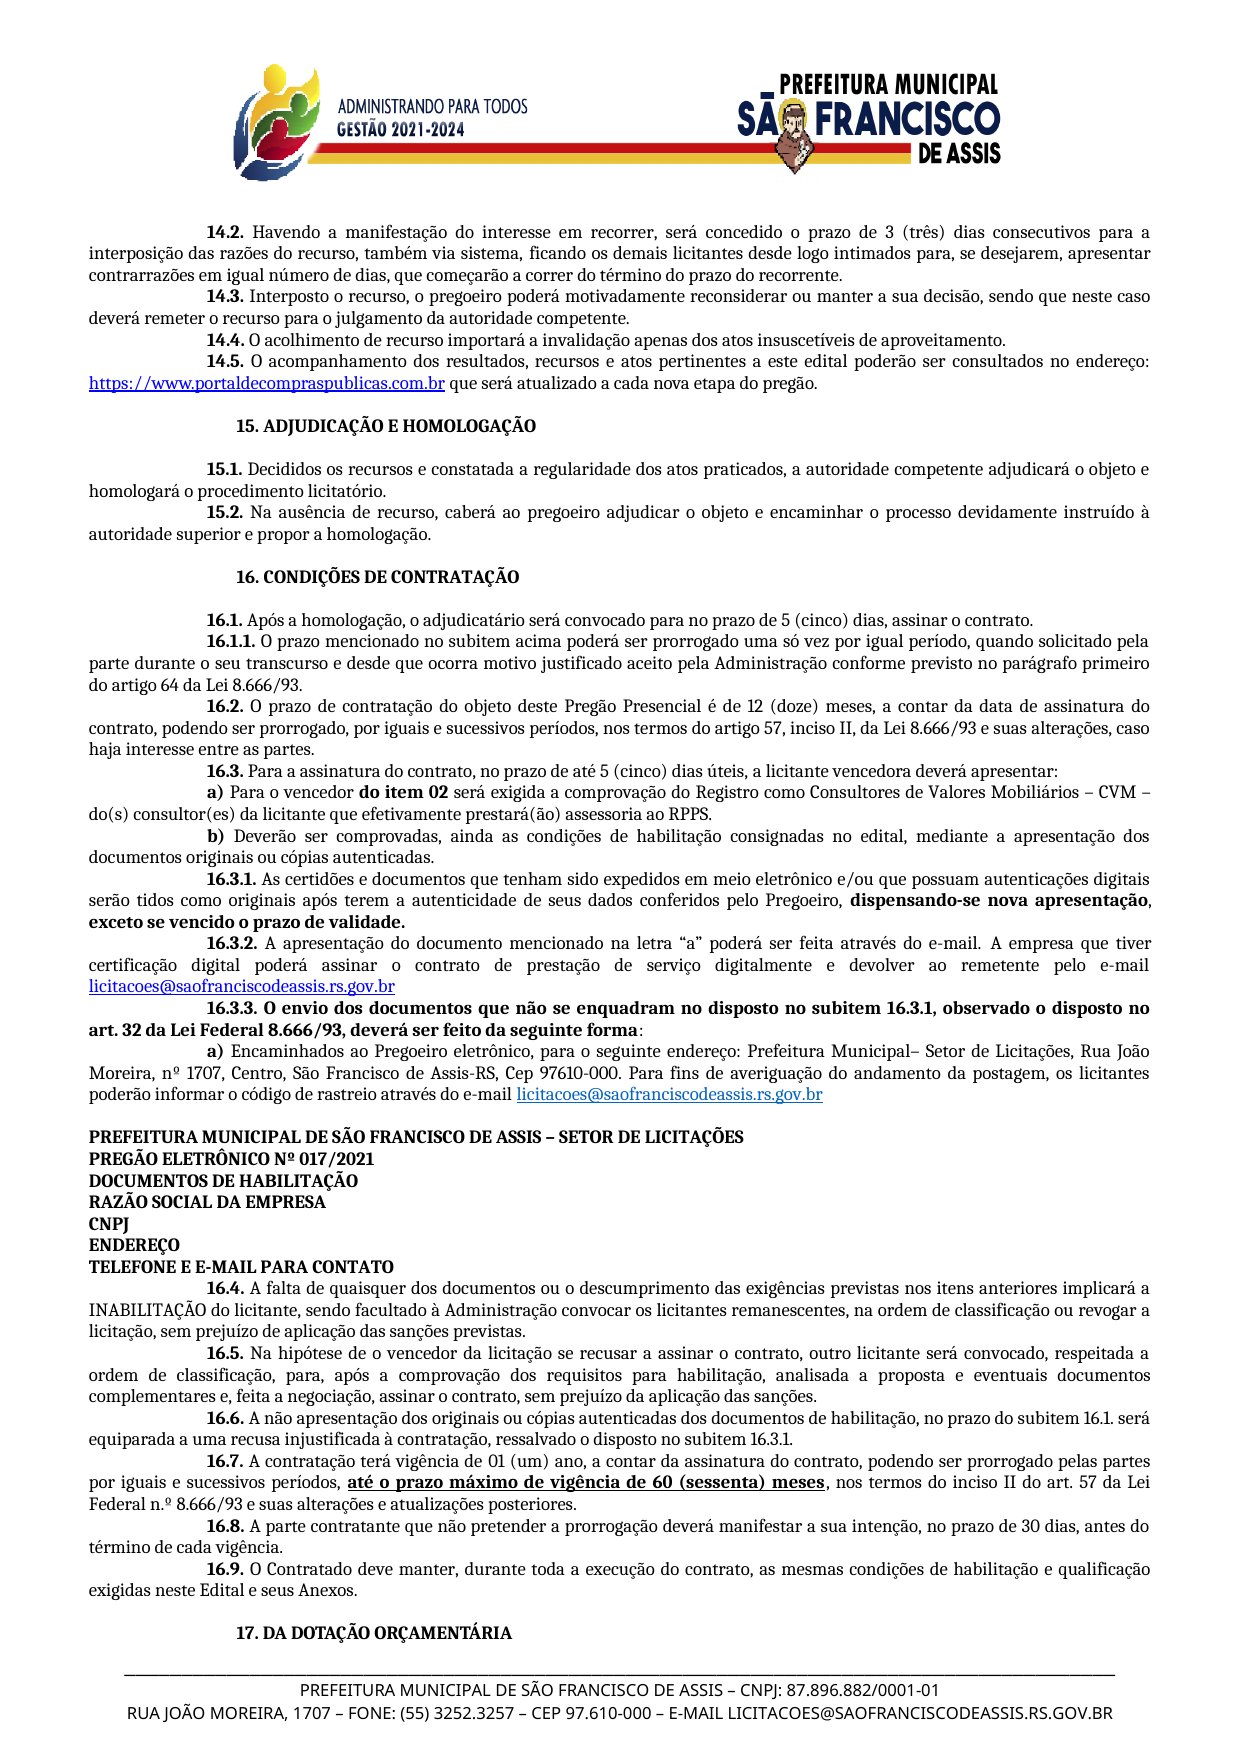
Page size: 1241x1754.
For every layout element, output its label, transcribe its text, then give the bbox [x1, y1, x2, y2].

text 16.1.1. O prazo mencionado no subitem acima poderá ser prorrogado uma só vez por igual período, quando solicitado pela parte durante o seu transcurso e desde que ocorra motivo justificado aceito pela Administração conforme previsto no parágrafo primeiro do artigo 64 da Lei 8.666/93. [89, 631, 1152, 696]
text 14.2. Havendo a manifestação do interesse em recorrer, será concedido o prazo de 3 (três) dias consecutivos para a interposição das razões do recurso, também via sistema, ficando os demais licitantes desde logo intimados para, se desejarem, apresentar contrarrazões em igual número de dias, que começarão a correr do término do prazo do recorrente. [89, 221, 1152, 286]
text 17. DA DOTAÇÃO ORÇAMENTÁRIA [89, 1623, 1152, 1644]
text 14.3. Interposto o recurso, o pregoeiro poderá motivadamente reconsiderar ou manter a sua decisão, sendo que neste caso deverá remeter o recurso para o julgamento da autoridade competente. [89, 286, 1152, 329]
text b) Deverão ser comprovadas, ainda as condições de habilitação consignadas no edital, mediante a apresentação dos documentos originais ou cópias autenticadas. [89, 825, 1152, 868]
text TELEFONE E E-MAIL PARA CONTATO [89, 1256, 1152, 1278]
text ENDEREÇO [89, 1235, 1152, 1256]
text 16.3.2. A apresentação do documento mencionado na letra “a” poderá ser feita através do e-mail. A empresa que tiver certificação digital poderá assinar o contrato de prestação de serviço digitalmente e devolver ao remetente pelo e-mail licitacoes@saofranciscodeassis.rs.gov.br [89, 933, 1152, 998]
text RAZÃO SOCIAL DA EMPRESA [89, 1192, 1152, 1213]
text PREGÃO ELETRÔNICO Nº 017/2021 [89, 1148, 1152, 1170]
text 16.5. Na hipótese de o vencedor da licitação se recusar a assinar o contrato, outro licitante será convocado, respeitada a ordem de classificação, para, após a comprovação dos requisitos para habilitação, analisada a proposta e eventuais documentos complementares e, feita a negociação, assinar o contrato, sem prejuízo da aplicação das sanções. [89, 1343, 1152, 1407]
text PREFEITURA MUNICIPAL DE SÃO FRANCISCO DE ASSIS – SETOR DE LICITAÇÕES [89, 1127, 1152, 1148]
text 16.7. A contratação terá vigência de 01 (um) ano, a contar da assinatura do contrato, podendo ser prorrogado pelas partes por iguais e sucessivos períodos, até o prazo máximo de vigência de 60 (sessenta) meses, nos termos do inciso II do art. 57 da Lei Federal n.º 8.666/93 e suas alterações e atualizações posteriores. [89, 1450, 1152, 1515]
text 16.1. Após a homologação, o adjudicatário será convocado para no prazo de 5 (cinco) dias, assinar o contrato. [89, 609, 1152, 631]
text a) Encaminhados ao Pregoeiro eletrônico, para o seguinte endereço: Prefeitura Municipal– Setor de Licitações, Rua João Moreira, nº 1707, Centro, São Francisco de Assis-RS, Cep 97610-000. Para fins de averiguação do andamento da postagem, os licitantes poderão informar o código de rastreio através do e-mail licitacoes@saofranciscodeassis.rs.gov.br [89, 1041, 1152, 1105]
text DOCUMENTOS DE HABILITAÇÃO [89, 1170, 1152, 1192]
text 16. CONDIÇÕES DE CONTRATAÇÃO [89, 566, 1152, 588]
text 16.8. A parte contratante que não pretender a prorrogação deverá manifestar a sua intenção, no prazo de 30 dias, antes do término de cada vigência. [89, 1515, 1152, 1558]
text 15.2. Na ausência de recurso, caberá ao pregoeiro adjudicar o objeto e encaminhar o processo devidamente instruído à autoridade superior e propor a homologação. [89, 502, 1152, 545]
text 16.6. A não apresentação dos originais ou cópias autenticadas dos documentos de habilitação, no prazo do subitem 16.1. será equiparada a uma recusa injustificada à contratação, ressalvado o disposto no subitem 16.3.1. [89, 1407, 1152, 1450]
text 16.2. O prazo de contratação do objeto deste Pregão Presencial é de 12 (doze) meses, a contar da data de assinatura do contrato, podendo ser prorrogado, por iguais e sucessivos períodos, nos termos do artigo 57, inciso II, da Lei 8.666/93 e suas alterações, caso haja interesse entre as partes. [89, 696, 1152, 760]
text 16.3. Para a assinatura do contrato, no prazo de até 5 (cinco) dias úteis, a licitante vencedora deverá apresentar: [89, 760, 1152, 782]
text CNPJ [89, 1213, 1152, 1235]
text 14.4. O acolhimento de recurso importará a invalidação apenas dos atos insuscetíveis de aproveitamento. [89, 329, 1152, 351]
text 16.3.3. O envio dos documentos que não se enquadram no disposto no subitem 16.3.1, observado o disposto no art. 32 da Lei Federal 8.666/93, deverá ser feito da seguinte forma: [89, 998, 1152, 1041]
text 16.9. O Contratado deve manter, durante toda a execução do contrato, as mesmas condições de habilitação e qualificação exigidas neste Edital e seus Anexos. [89, 1558, 1152, 1601]
text a) Para o vencedor do item 02 será exigida a comprovação do Registro como Consultores de Valores Mobiliários – CVM – do(s) consultor(es) da licitante que efetivamente prestará(ão) assessoria ao RPPS. [89, 782, 1152, 825]
text 16.4. A falta de quaisquer dos documentos ou o descumprimento das exigências previstas nos itens anteriores implicará a INABILITAÇÃO do licitante, sendo facultado à Administração convocar os licitantes remanescentes, na ordem de classificação ou revogar a licitação, sem prejuízo de aplicação das sanções previstas. [89, 1278, 1152, 1343]
text 14.5. O acompanhamento dos resultados, recursos e atos pertinentes a este edital poderão ser consultados no endereço: https://www.portaldecompraspublicas.com.br que será atualizado a cada nova etapa do pregão. [89, 351, 1152, 394]
text 16.3.1. As certidões e documentos que tenham sido expedidos em meio eletrônico e/ou que possuam autenticações digitais serão tidos como originais após terem a autenticidade de seus dados conferidos pelo Pregoeiro, dispensando-se nova apresentação, exceto se vencido o prazo de validade. [89, 868, 1152, 933]
text 15. ADJUDICAÇÃO E HOMOLOGAÇÃO [89, 415, 1152, 437]
text 15.1. Decididos os recursos e constatada a regularidade dos atos praticados, a autoridade competente adjudicará o objeto e homologará o procedimento licitatório. [89, 458, 1152, 502]
